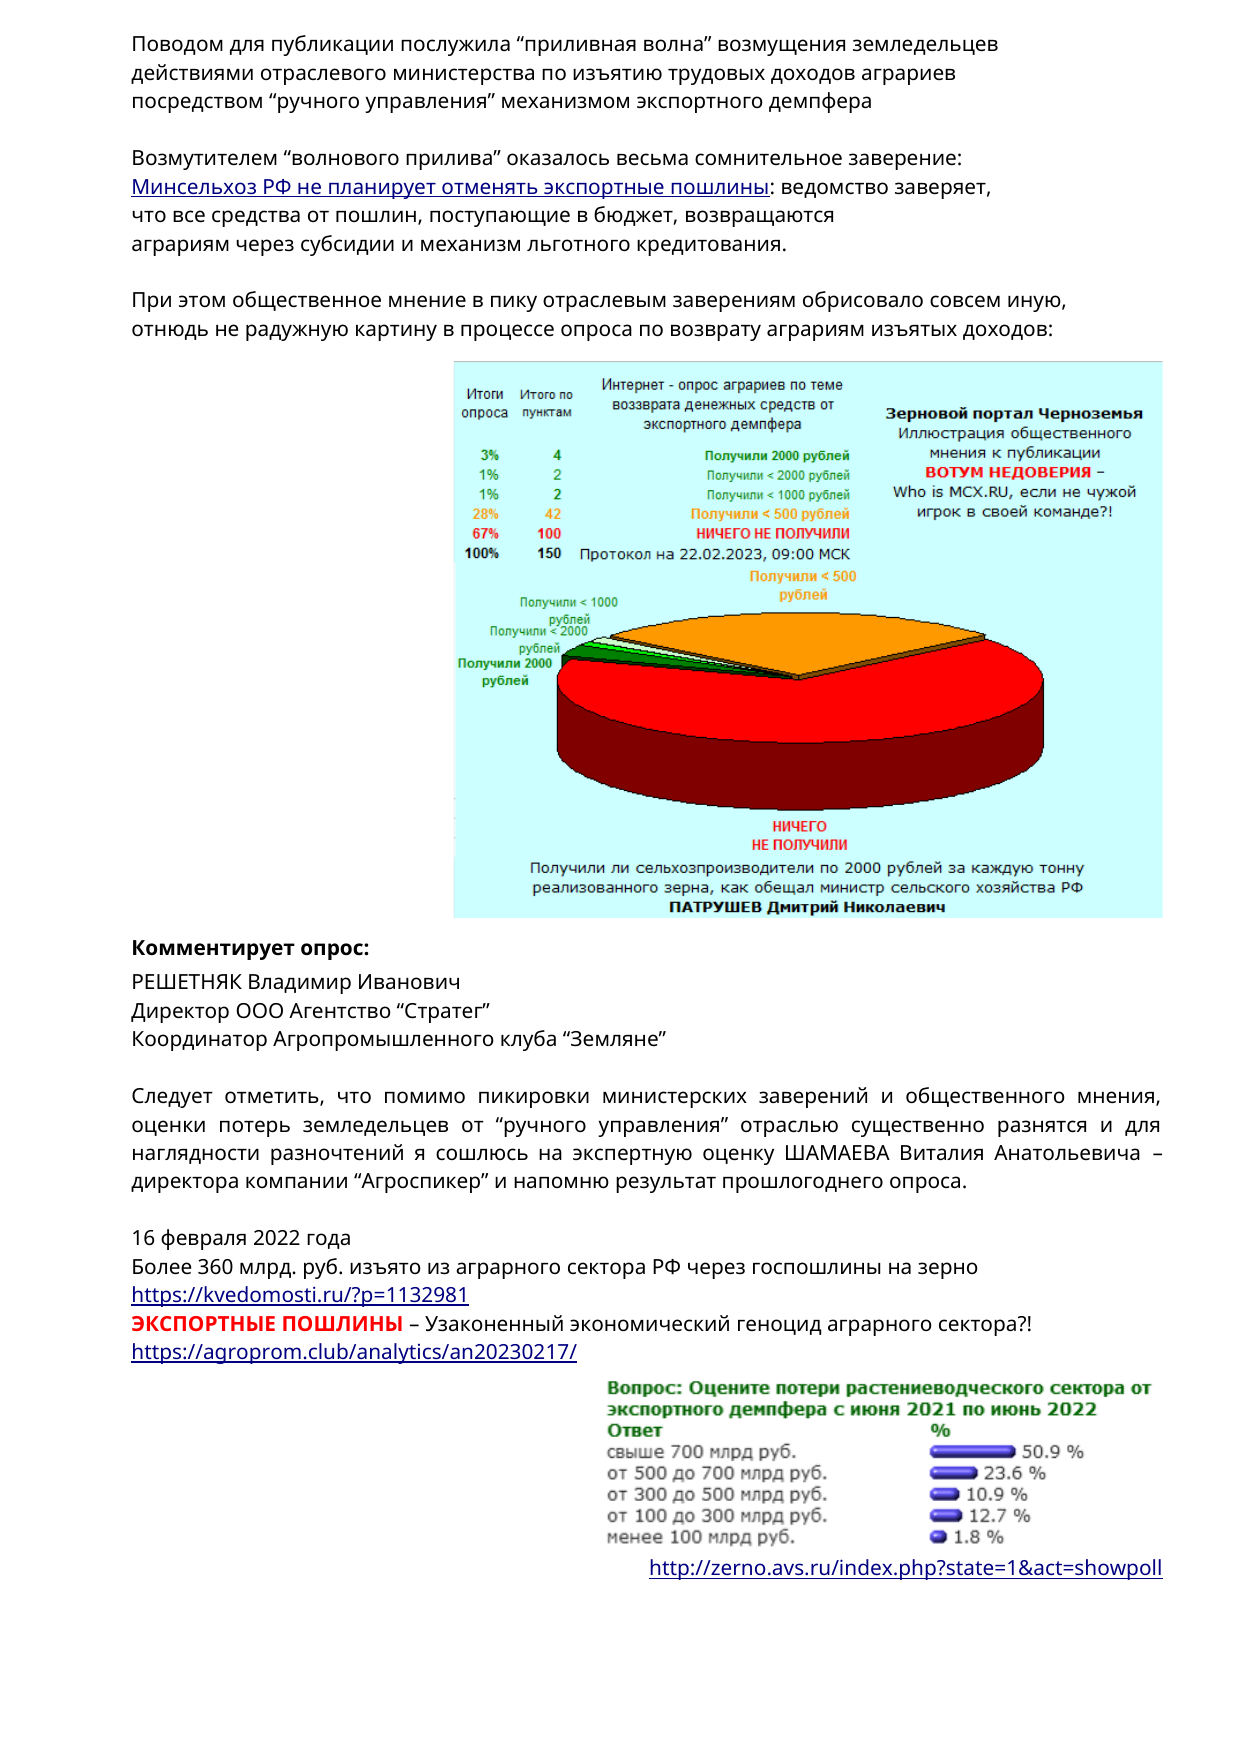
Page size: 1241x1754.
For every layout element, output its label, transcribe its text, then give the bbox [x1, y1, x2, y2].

text аграриям через субсидии и механизм льготного кредитования. [131, 229, 1162, 257]
text что все средства от пошлин, поступающие в бюджет, возвращаются [131, 200, 1162, 229]
text ЭКСПОРТНЫЕ ПОШЛИНЫ – Узаконенный экономический геноцид аграрного сектора?! [131, 1309, 1162, 1337]
text Координатор Агропромышленного клуба “Земляне” [131, 1024, 1162, 1053]
text https://kvedomosti.ru/?p=1132981 [131, 1280, 1162, 1309]
text http://zerno.avs.ru/index.php?state=1&act=showpoll [131, 1553, 1162, 1582]
text отнюдь не радужную картину в процессе опроса по возврату аграриям изъятых доходов: [131, 314, 1162, 342]
text Возмутителем “волнового прилива” оказалось весьма сомнительное заверение: [131, 143, 1162, 172]
text Более 360 млрд. руб. изъято из аграрного сектора РФ через госпошлины на зерно [131, 1252, 1162, 1280]
text Следует отметить, что помимо пикировки министерских заверений и общественного мнения, оценки потерь земледельцев от “ручного управления” отраслью существенно разнятся и для наглядности разночтений я сошлюсь на экспертную оценку ШАМАЕВА Виталия Анатольевича – директора компании “Агроспикер” и напомню результат прошлогоднего опроса. [131, 1081, 1162, 1195]
text https://agroprom.club/analytics/an20230217/ [131, 1337, 1162, 1366]
text Минсельхоз РФ не планирует отменять экспортные пошлины: ведомство заверяет, [131, 172, 1162, 200]
text Поводом для публикации послужила “приливная волна” возмущения земледельцев [131, 29, 1162, 58]
text РЕШЕТНЯК Владимир Иванович [131, 967, 1162, 996]
text Комментирует опрос: [131, 933, 1162, 961]
text Директор ООО Агентство “Стратег” [131, 996, 1162, 1024]
text посредством “ручного управления” механизмом экспортного демпфера [131, 86, 1162, 115]
text действиями отраслевого министерства по изъятию трудовых доходов аграриев [131, 58, 1162, 86]
text При этом общественное мнение в пику отраслевым заверениям обрисовало совсем иную, [131, 286, 1162, 314]
text 16 февраля 2022 года [131, 1223, 1162, 1252]
